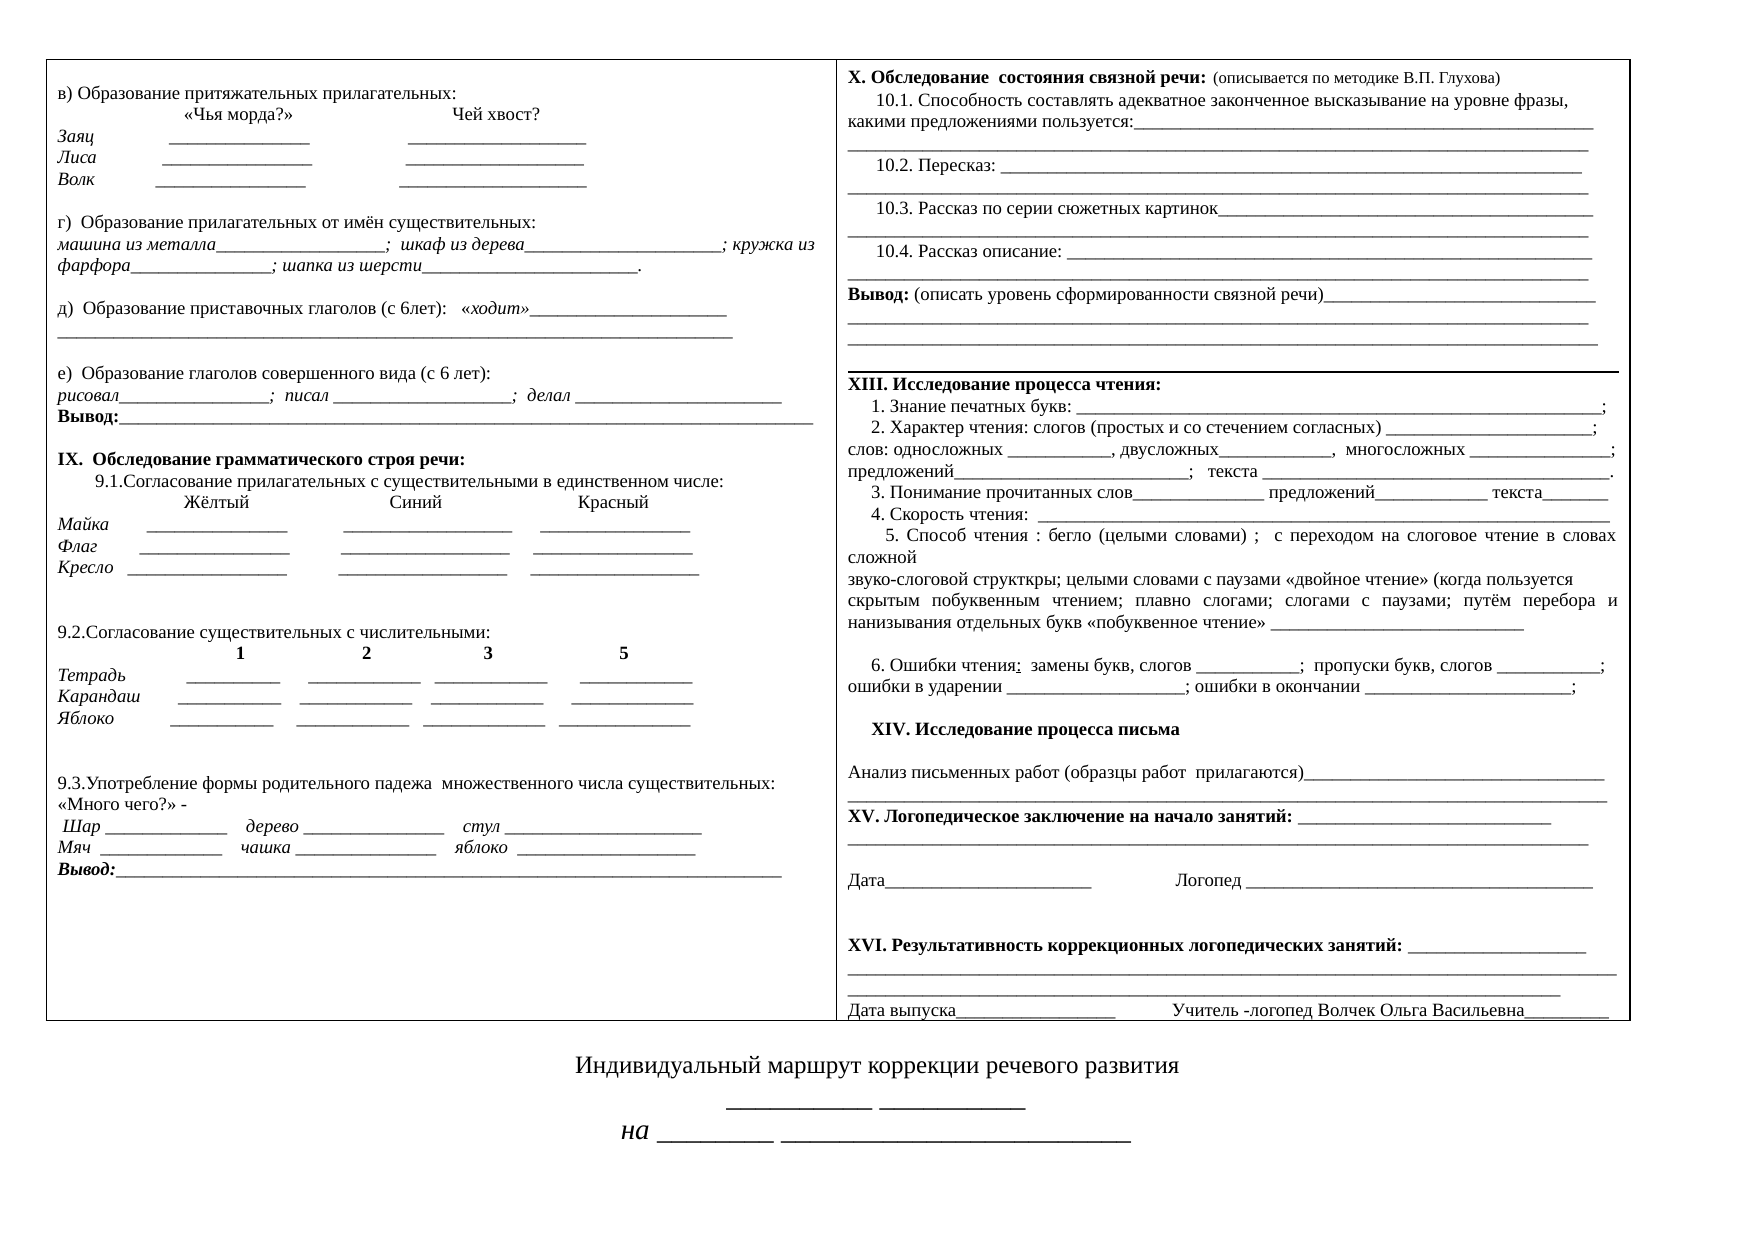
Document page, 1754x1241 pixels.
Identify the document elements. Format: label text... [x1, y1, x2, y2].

text на ________ ________________________ [59, 1112, 1695, 1146]
table_header X. Обследование состояния связной речи: (описывается по методике В.П. Глухова) 10.1. Способность составлять адекватное законченное высказывание на уровне фразы, какими предложениями пользуется:_________________________________________________ _______________________________________________________________________________ 10.2. Пересказ: ______________________________________________________________ _______________________________________________________________________________ 10.3. Рассказ по серии сюжетных картинок________________________________________ _______________________________________________________________________________ 10.4. Рассказ описание: ________________________________________________________ _______________________________________________________________________________ Вывод: (описать уровень сформированности связной речи)_____________________________ _______________________________________________________________________________ ________________________________________________________________________________ XIII. Исследование процесса чтения: 1. Знание печатных букв: ________________________________________________________; 2. Характер чтения: слогов (простых и со стечением согласных) ______________________; слов: односложных ___________, двусложных____________, многосложных _______________; предложений_________________________; текста _____________________________________. 3. Понимание прочитанных слов______________ предложений____________ текста_______ 4. Скорость чтения: _____________________________________________________________ 5. Способ чтения : бегло (целыми словами) ; с переходом на слоговое чтение в словах сложной звуко-слоговой структкры; целыми словами с паузами «двойное чтение» (когда пользуется скрытым побуквенным чтением; плавно слогами; слогами с паузами; путём перебора и нанизывания отдельных букв «побуквенное чтение» ___________________________ 6. Ошибки чтения: замены букв, слогов ___________; пропуски букв, слогов ___________; ошибки в ударении ___________________; ошибки в окончании ______________________; XIV. Исследование процесса письма Анализ письменных работ (образцы работ прилагаются)________________________________ _________________________________________________________________________________ XV. Логопедическое заключение на начало занятий: ___________________________ _______________________________________________________________________________ Дата______________________ Логопед _____________________________________ XVI. Результативность коррекционных логопедических занятий: ___________________ ______________________________________________________________________________________________________________________________________________________________ Дата выпуска_________________ Учитель -логопед Волчек Ольга Васильевна_________ [837, 60, 1629, 1020]
text Индивидуальный маршрут коррекции речевого развития [59, 1050, 1695, 1079]
table_header в) Образование притяжательных прилагательных: «Чья морда?» Чей хвост? Заяц _______________ ___________________ Лиса ________________ ___________________ Волк ________________ ____________________ г) Образование прилагательных от имён существительных: машина из металла__________________; шкаф из дерева_____________________; кружка из фарфора_______________; шапка из шерсти_______________________. д) Образование приставочных глаголов (с 6лет): «ходит»_____________________ ________________________________________________________________________ е) Образование глаголов совершенного вида (с 6 лет): рисовал________________; писал ___________________; делал ______________________ Вывод:__________________________________________________________________________ IX. Обследование грамматического строя речи: 9.1.Согласование прилагательных с существительными в единственном числе: Жёлтый Синий Красный Майка _______________ __________________ ________________ Флаг ________________ __________________ _________________ Кресло _________________ __________________ __________________ Согласование существительных с числительными: 1 2 3 5 Тетрадь __________ ____________ ____________ ____________ Карандаш ___________ ____________ ____________ _____________ Яблоко ___________ ____________ _____________ ______________ Употребление формы родительного падежа множественного числа существительных: «Много чего?» - Шар _____________ дерево _______________ стул _____________________ Мяч _____________ чашка _______________ яблоко ___________________ Вывод:_______________________________________________________________________ [47, 60, 836, 1020]
text __________ __________ [59, 1079, 1695, 1112]
